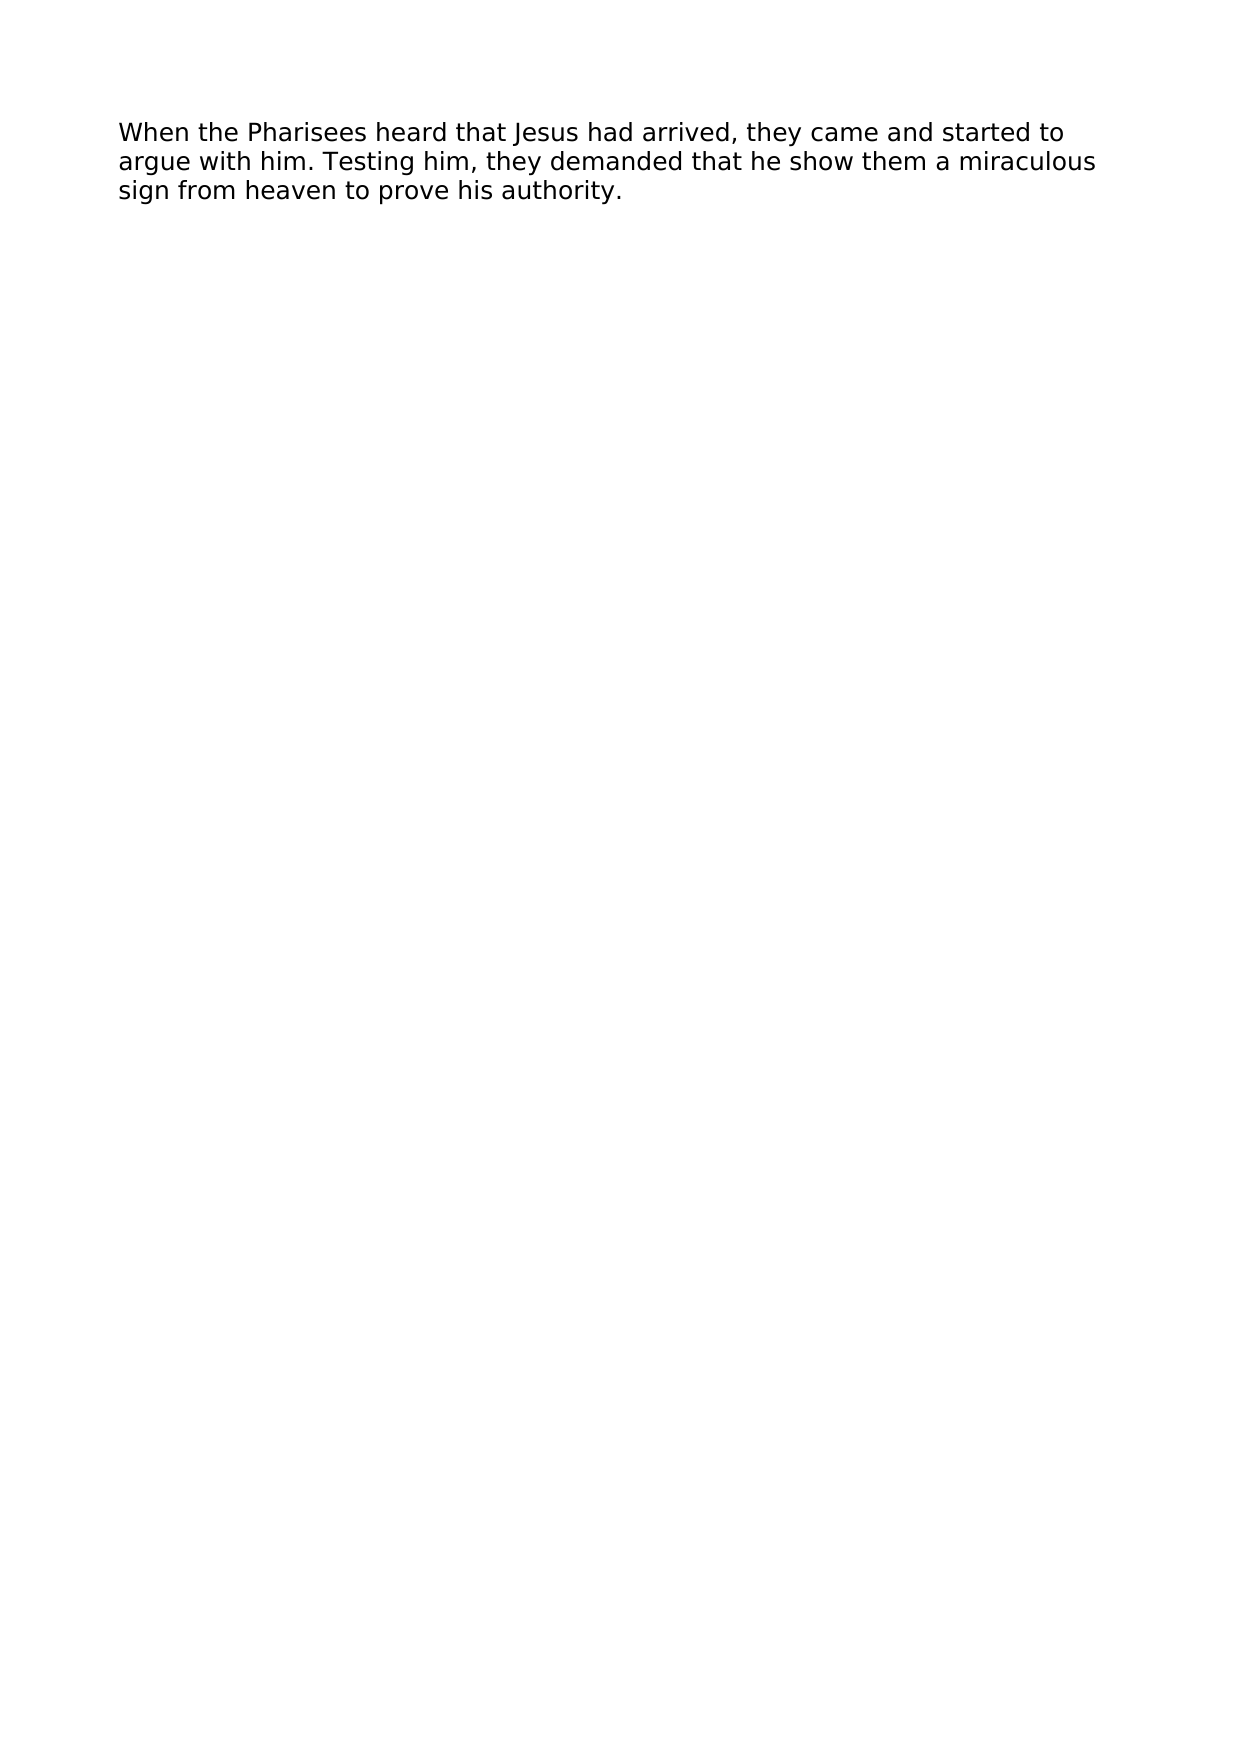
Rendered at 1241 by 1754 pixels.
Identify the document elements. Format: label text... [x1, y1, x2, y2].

text When the Pharisees heard that Jesus had arrived, they came and started to argue with him. Testing him, they demanded that he show them a miraculous sign from heaven to prove his authority. [118, 118, 1122, 206]
